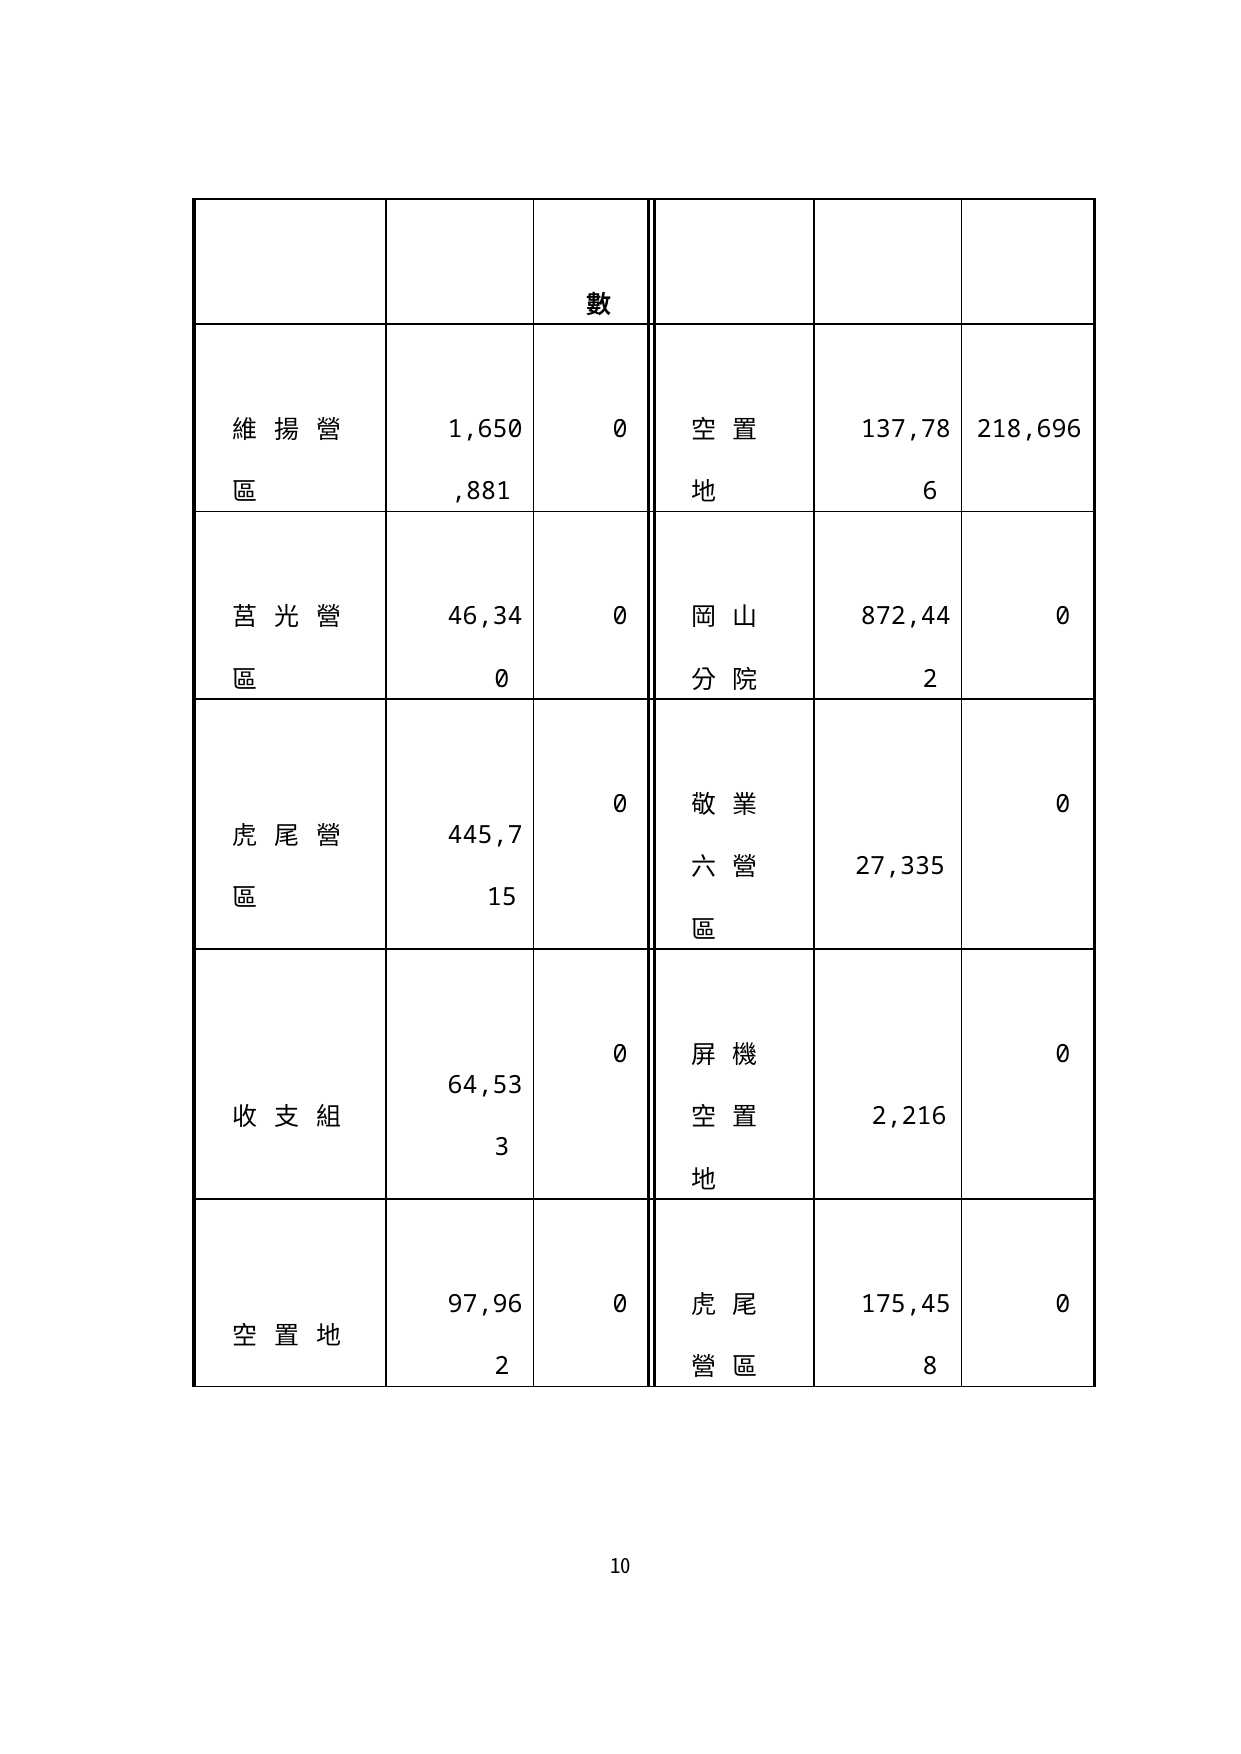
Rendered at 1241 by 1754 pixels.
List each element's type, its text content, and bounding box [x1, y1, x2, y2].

table_cell 64,533 [387, 950, 533, 1198]
table_cell 2,216 [815, 950, 961, 1198]
table_cell 0 [962, 700, 1093, 948]
table_cell [815, 200, 961, 323]
table_cell 0 [534, 700, 647, 948]
table_cell 岡山分院 [656, 512, 813, 698]
table_cell 0 [962, 1200, 1093, 1386]
table_cell 0 [962, 950, 1093, 1198]
table_cell 空置地 [656, 325, 813, 511]
table_cell 46,340 [387, 512, 533, 698]
table_cell 27,335 [815, 700, 961, 948]
table_cell 97,962 [387, 1200, 533, 1386]
table_cell 敬業六營區 [656, 700, 813, 948]
table_cell 0 [962, 512, 1093, 698]
table_cell [656, 200, 813, 323]
table_cell 0 [534, 1200, 647, 1386]
table_cell 莒光營區 [196, 512, 385, 698]
table_cell 137,786 [815, 325, 961, 511]
table_cell 872,442 [815, 512, 961, 698]
table_cell 虎尾營區 [196, 700, 385, 948]
table_cell 1,650,881 [387, 325, 533, 511]
table_cell 0 [534, 512, 647, 698]
table_cell 屏機空置地 [656, 950, 813, 1198]
table_cell 175,458 [815, 1200, 961, 1386]
table_cell 445,715 [387, 700, 533, 948]
table_cell [387, 200, 533, 323]
table_cell 0 [534, 325, 647, 511]
table_cell 218,696 [962, 325, 1093, 511]
table_cell 虎尾營區 [656, 1200, 813, 1386]
table_cell 收支組 [196, 950, 385, 1198]
table_cell 空置地 [196, 1200, 385, 1386]
table_cell [196, 200, 385, 323]
table_cell [962, 200, 1093, 323]
table_cell 維揚營區 [196, 325, 385, 511]
table_cell 0 [534, 950, 647, 1198]
table_cell 數 [534, 200, 647, 323]
